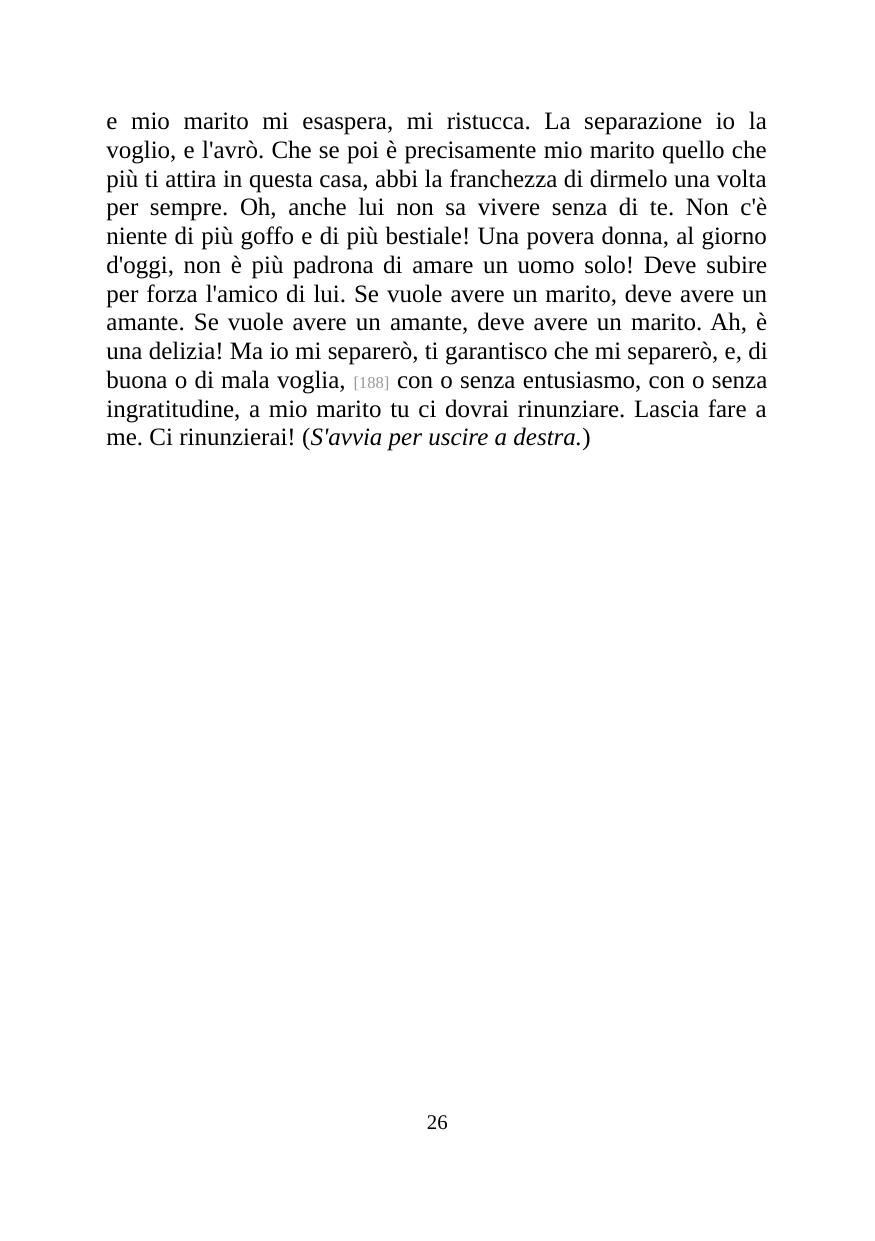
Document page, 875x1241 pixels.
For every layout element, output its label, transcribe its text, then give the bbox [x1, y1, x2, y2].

text e mio marito mi esaspera, mi ristucca. La separazione io la voglio, e l'avrò. Che se poi è precisamente mio marito quello che più ti attira in questa casa, abbi la franchezza di dirmelo una volta per sempre. Oh, anche lui non sa vivere senza di te. Non c'è niente di più goffo e di più bestiale! Una povera donna, al giorno d'oggi, non è più padrona di amare un uomo solo! Deve subire per forza l'amico di lui. Se vuole avere un marito, deve avere un amante. Se vuole avere un amante, deve avere un marito. Ah, è una delizia! Ma io mi separerò, ti garantisco che mi separerò, e, di buona o di mala voglia, [188] con o senza entusiasmo, con o senza ingratitudine, a mio marito tu ci dovrai rinunziare. Lascia fare a me. Ci rinunzierai! (S'avvia per uscire a destra.) [106, 106, 768, 451]
